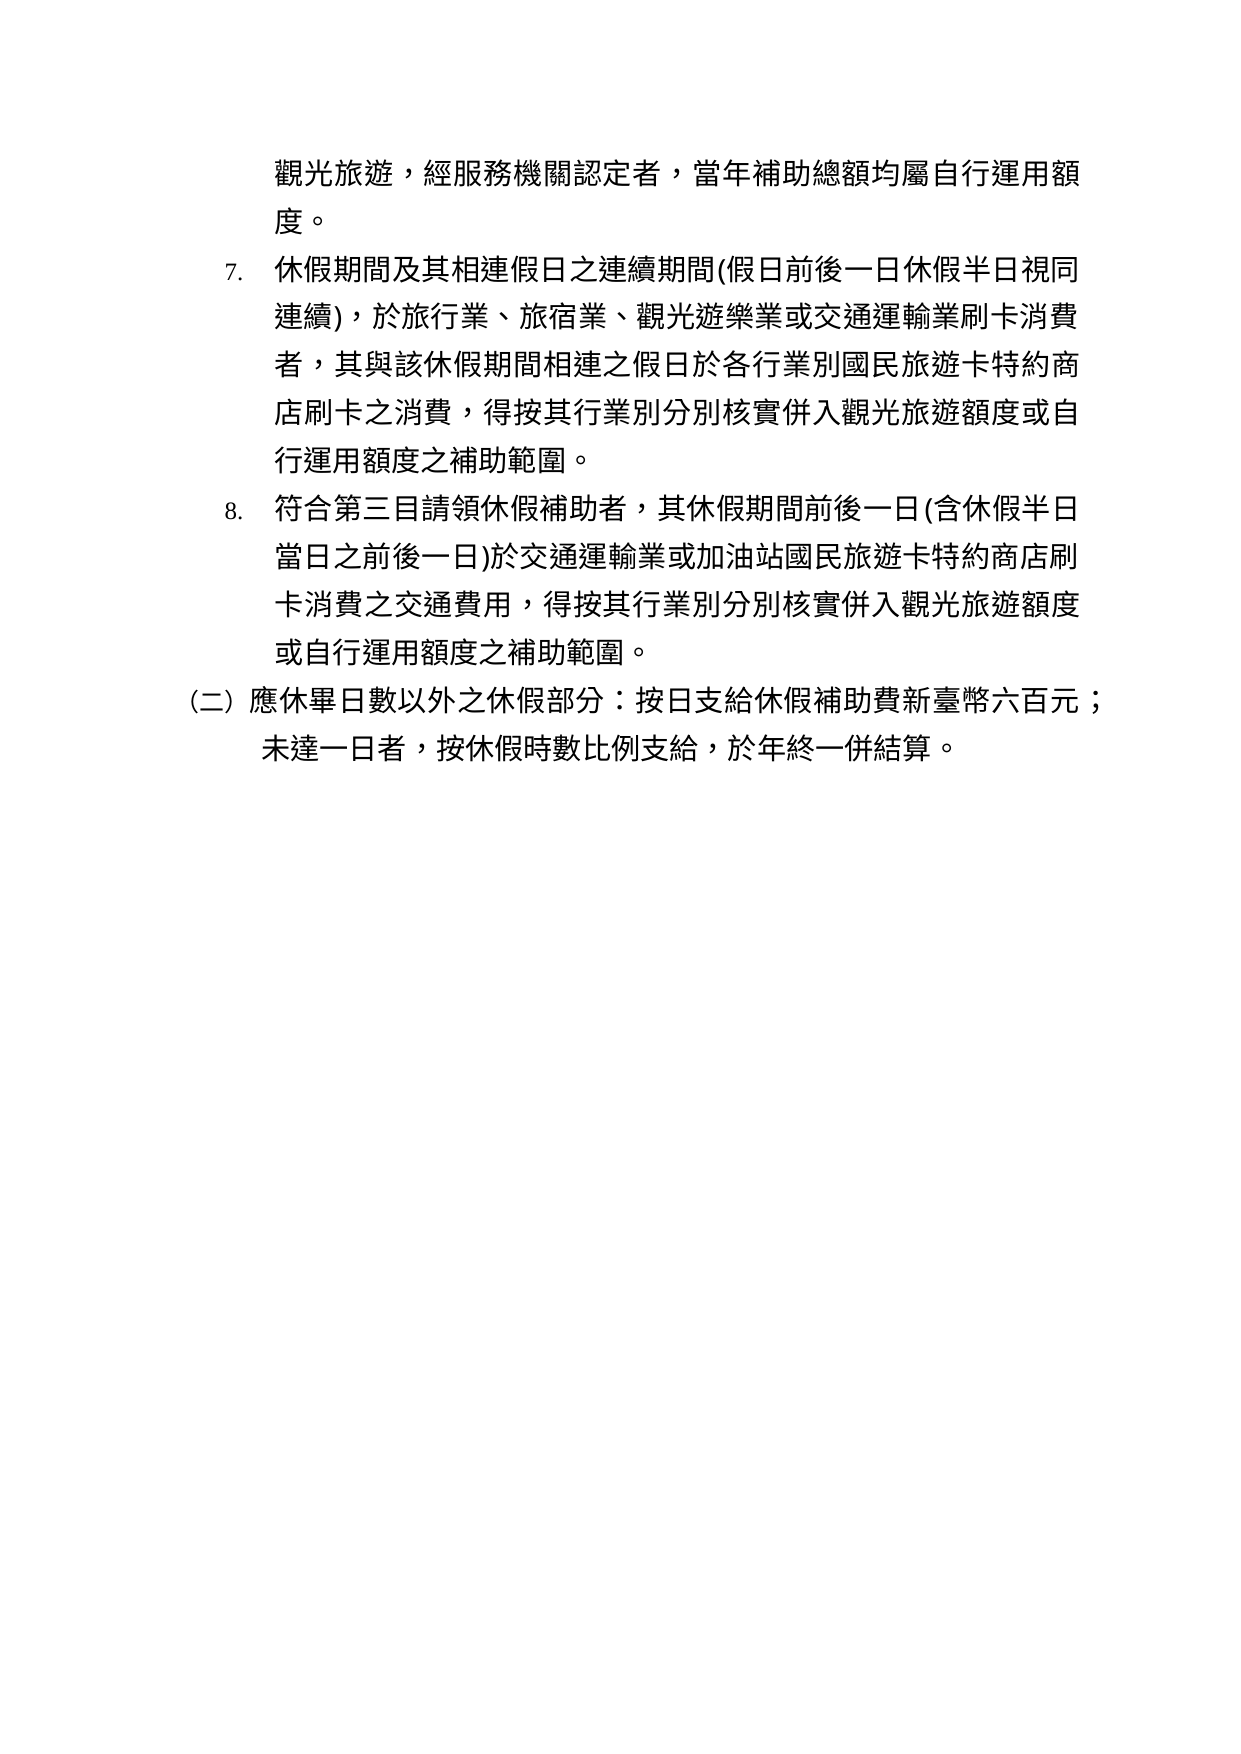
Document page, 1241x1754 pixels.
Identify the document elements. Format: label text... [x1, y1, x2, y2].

list 觀光旅遊，經服務機關認定者，當年補助總額均屬自行運用額度。 [224, 146, 1081, 242]
list 符合第三目請領休假補助者，其休假期間前後一日(含休假半日當日之前後一日)於交通運輸業或加油站國民旅遊卡特約商店刷卡消費之交通費用，得按其行業別分別核實併入觀光旅遊額度或自行運用額度之補助範圍。 [224, 481, 1081, 673]
list 應休畢日數以外之休假部分：按日支給休假補助費新臺幣六百元；未達一日者，按休假時數比例支給，於年終一併結算。 [174, 673, 1081, 769]
list 休假期間及其相連假日之連續期間(假日前後一日休假半日視同連續)，於旅行業、旅宿業、觀光遊樂業或交通運輸業刷卡消費者，其與該休假期間相連之假日於各行業別國民旅遊卡特約商店刷卡之消費，得按其行業別分別核實併入觀光旅遊額度或自行運用額度之補助範圍。 [224, 242, 1081, 481]
